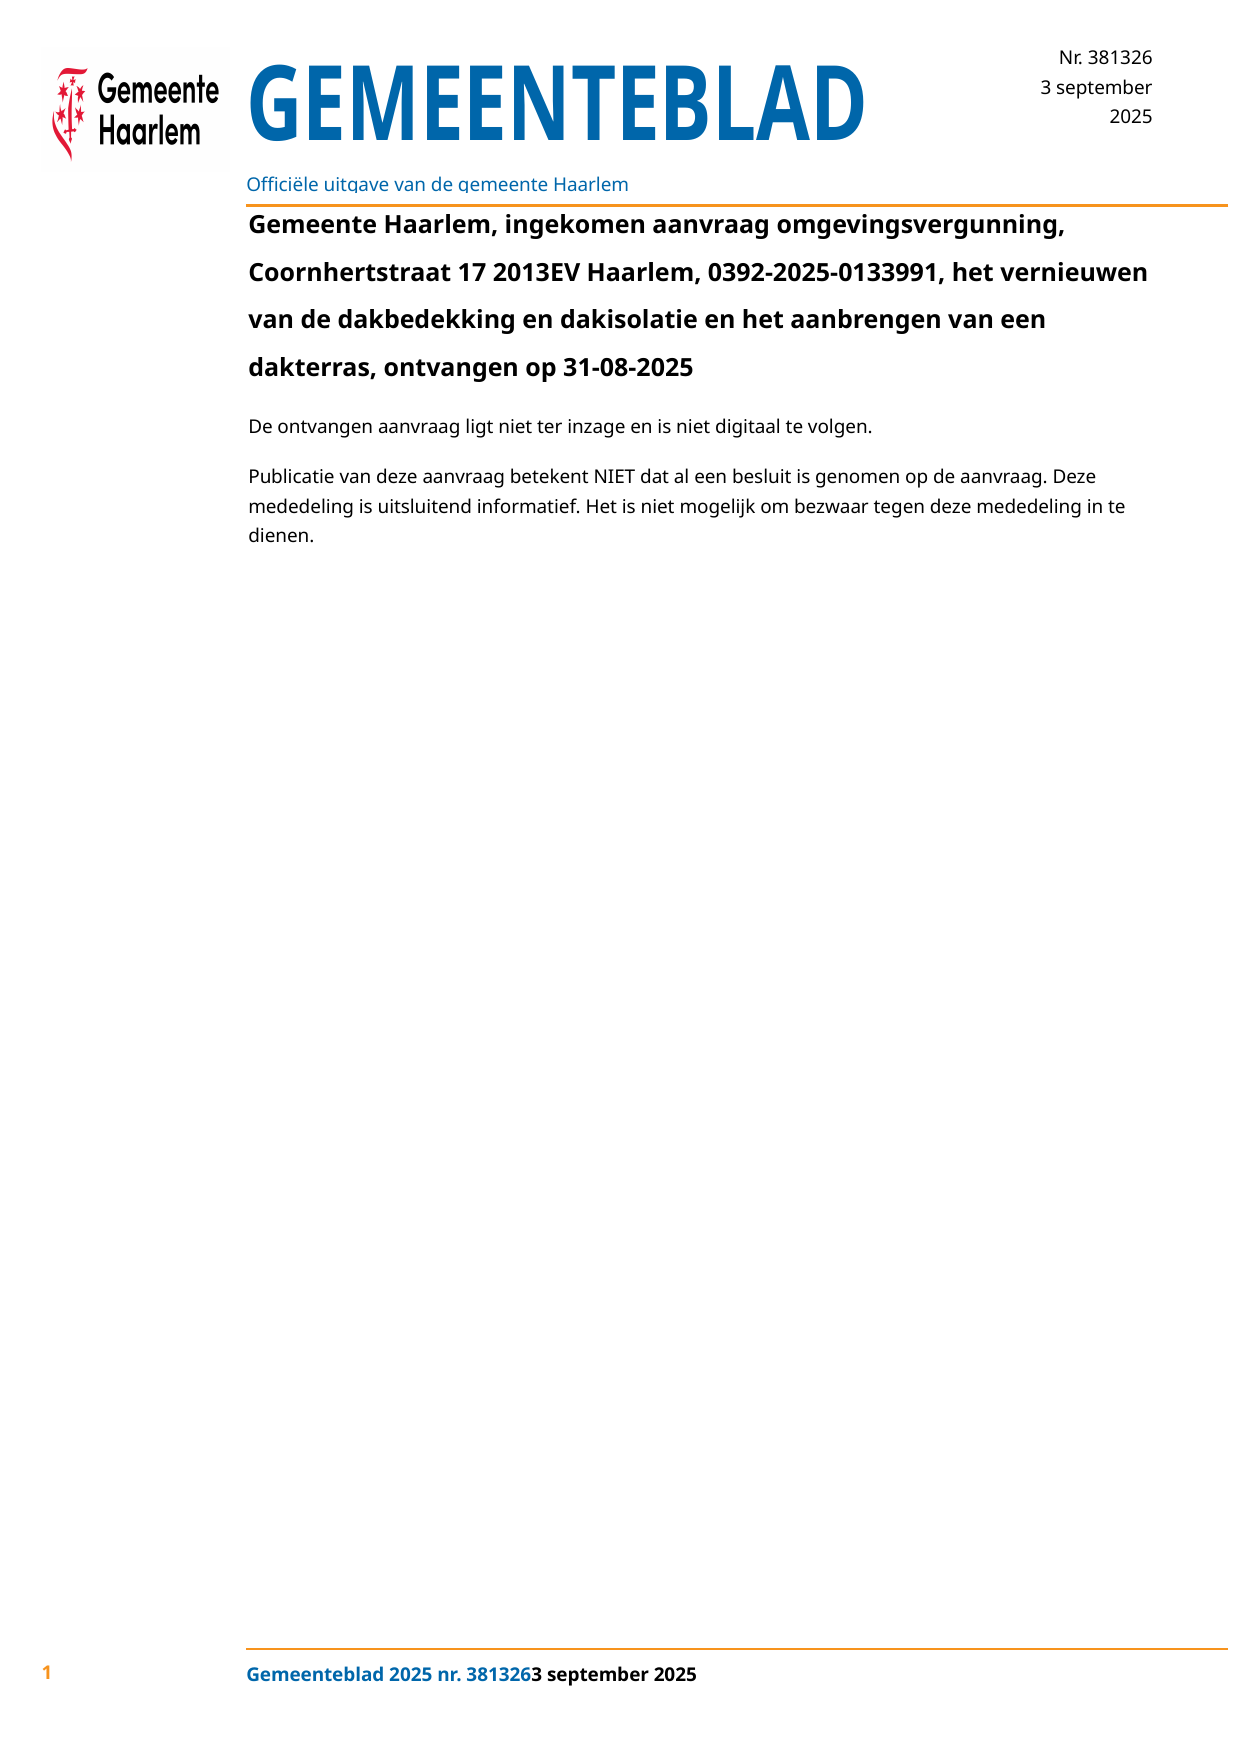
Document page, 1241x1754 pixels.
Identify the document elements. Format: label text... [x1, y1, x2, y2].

text De ontvangen aanvraag ligt niet ter inzage en is niet digitaal te volgen. [248, 413, 1152, 439]
text Publicatie van deze aanvraag betekent NIET dat al een besluit is genomen op de aanvraag. Deze mededeling is uitsluitend informatief. Het is niet mogelijk om bezwaar tegen deze mededeling in te dienen. [248, 463, 1152, 548]
picture [41, 47, 231, 172]
text Gemeente Haarlem, ingekomen aanvraag omgevingsvergunning, Coornhertstraat 17 2013EV Haarlem, 0392-2025-0133991, het vernieuwen van de dakbedekking en dakisolatie en het aanbrengen van een dakterras, ontvangen op 31-08-2025 [248, 207, 1152, 384]
